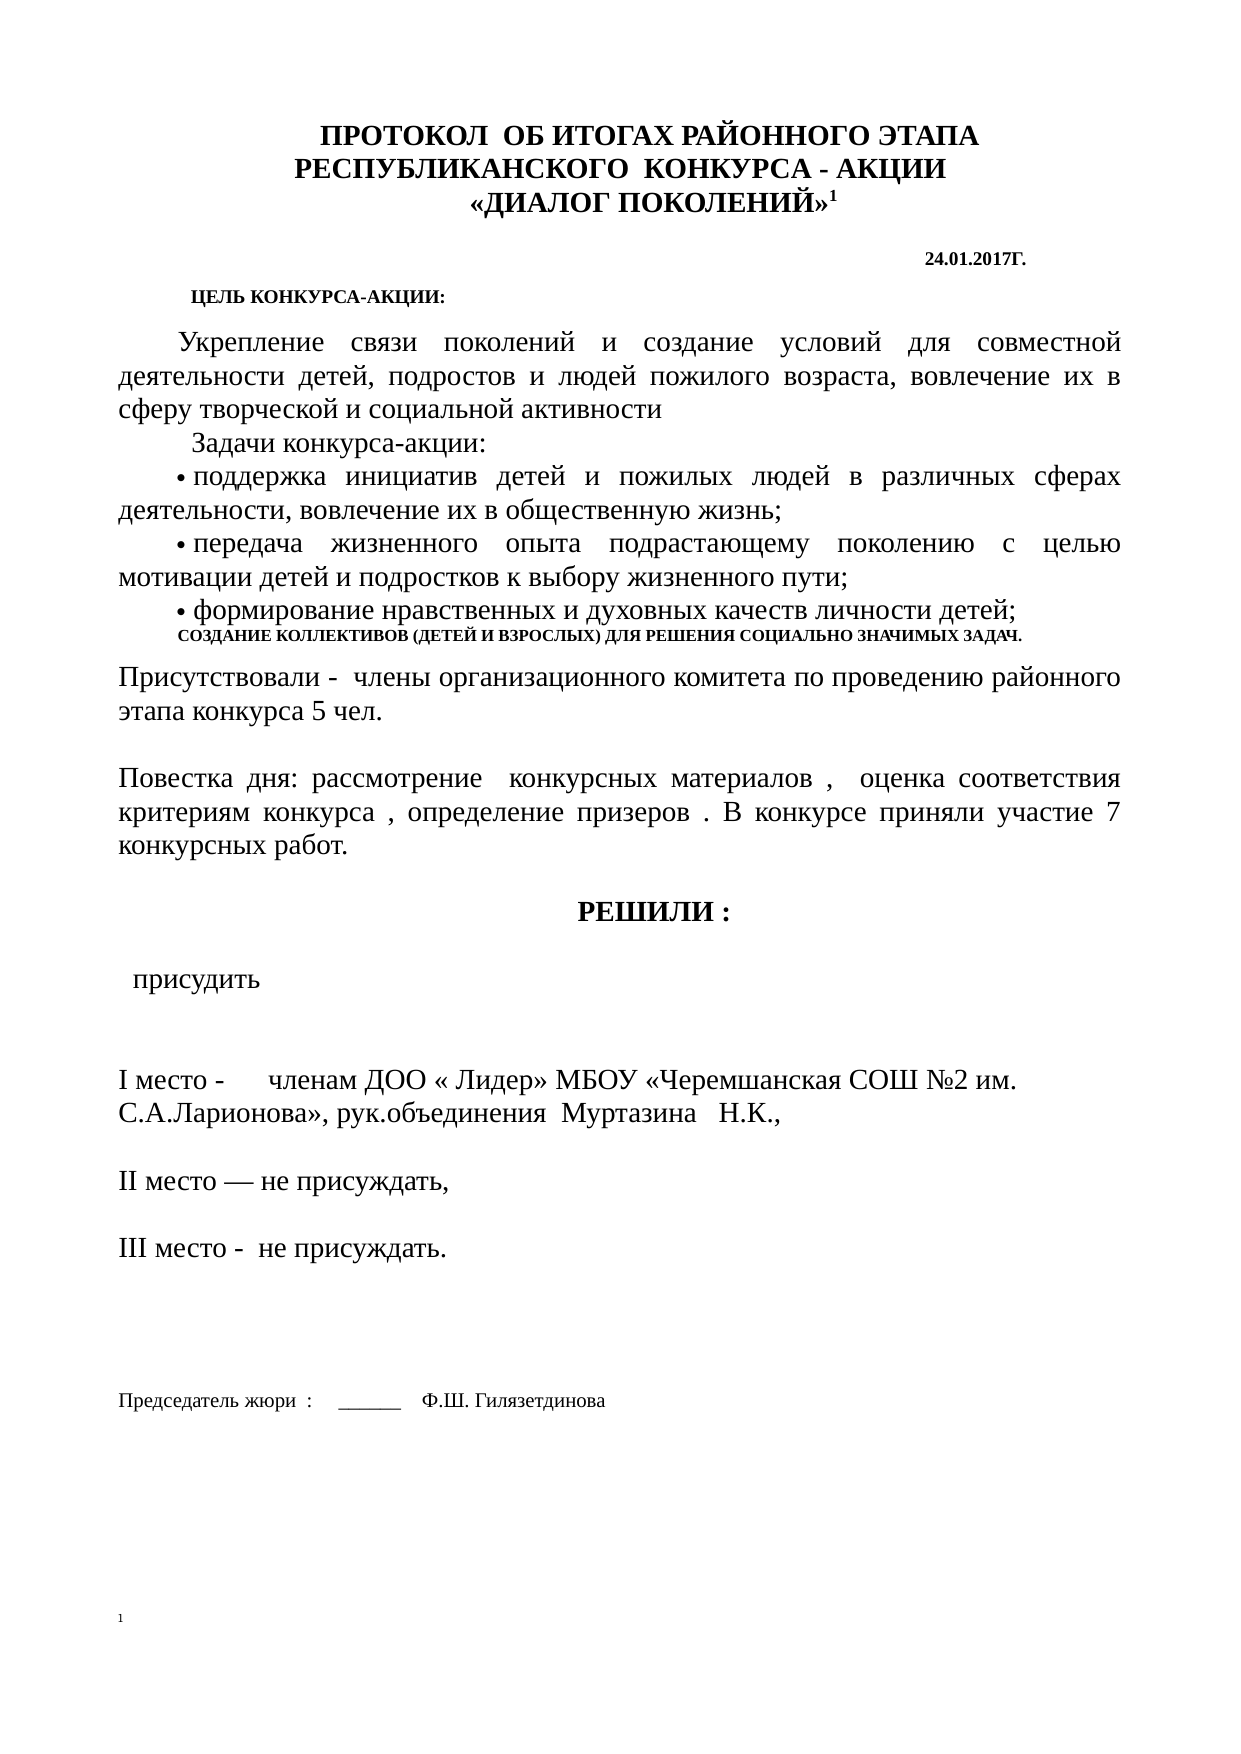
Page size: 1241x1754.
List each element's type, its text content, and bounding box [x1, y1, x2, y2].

list передача жизненного опыта подрастающему поколению с целью мотивации детей и подростков к выбору жизненного пути; [118, 525, 1122, 592]
text 24.01.2017г. [118, 247, 1122, 286]
text I место - членам ДОО « Лидер» МБОУ «Черемшанская СОШ №2 им. С.А.Ларионова», рук.объединения Муртазина Н.К., [118, 1062, 1122, 1129]
text Протокол Об итогах районного этапа республиканского Конкурса - акциИ [118, 118, 1122, 185]
text Цель конкурса-акции: [118, 286, 1122, 324]
list формирование нравственных и духовных качеств личности детей; [118, 592, 1122, 626]
text РЕШИЛИ : [118, 894, 1122, 928]
text «Диалог поколений» [118, 185, 1122, 219]
text Присутствовали - члены организационного комитета по проведению районного этапа конкурса 5 чел. [118, 659, 1122, 727]
text III место - не присуждать. [118, 1230, 1122, 1263]
text Повестка дня: рассмотрение конкурсных материалов , оценка соответствия критериям конкурса , определение призеров . В конкурсе приняли участие 7 конкурсных работ. [118, 760, 1122, 861]
text II место — не присуждать, [118, 1163, 1122, 1196]
text создание коллективов (детей и взрослых) для решения социально значимых задач. [118, 626, 1122, 659]
text присудить [118, 961, 1122, 995]
text Председатель жюри : ______ Ф.Ш. Гилязетдинова [118, 1388, 1122, 1412]
text Задачи конкурса-акции: [118, 425, 1122, 458]
text Укрепление связи поколений и создание условий для совместной деятельности детей, подростов и людей пожилого возраста, вовлечение их в сферу творческой и социальной активности [118, 324, 1122, 425]
list поддержка инициатив детей и пожилых людей в различных сферах деятельности, вовлечение их в общественную жизнь; [118, 458, 1122, 525]
